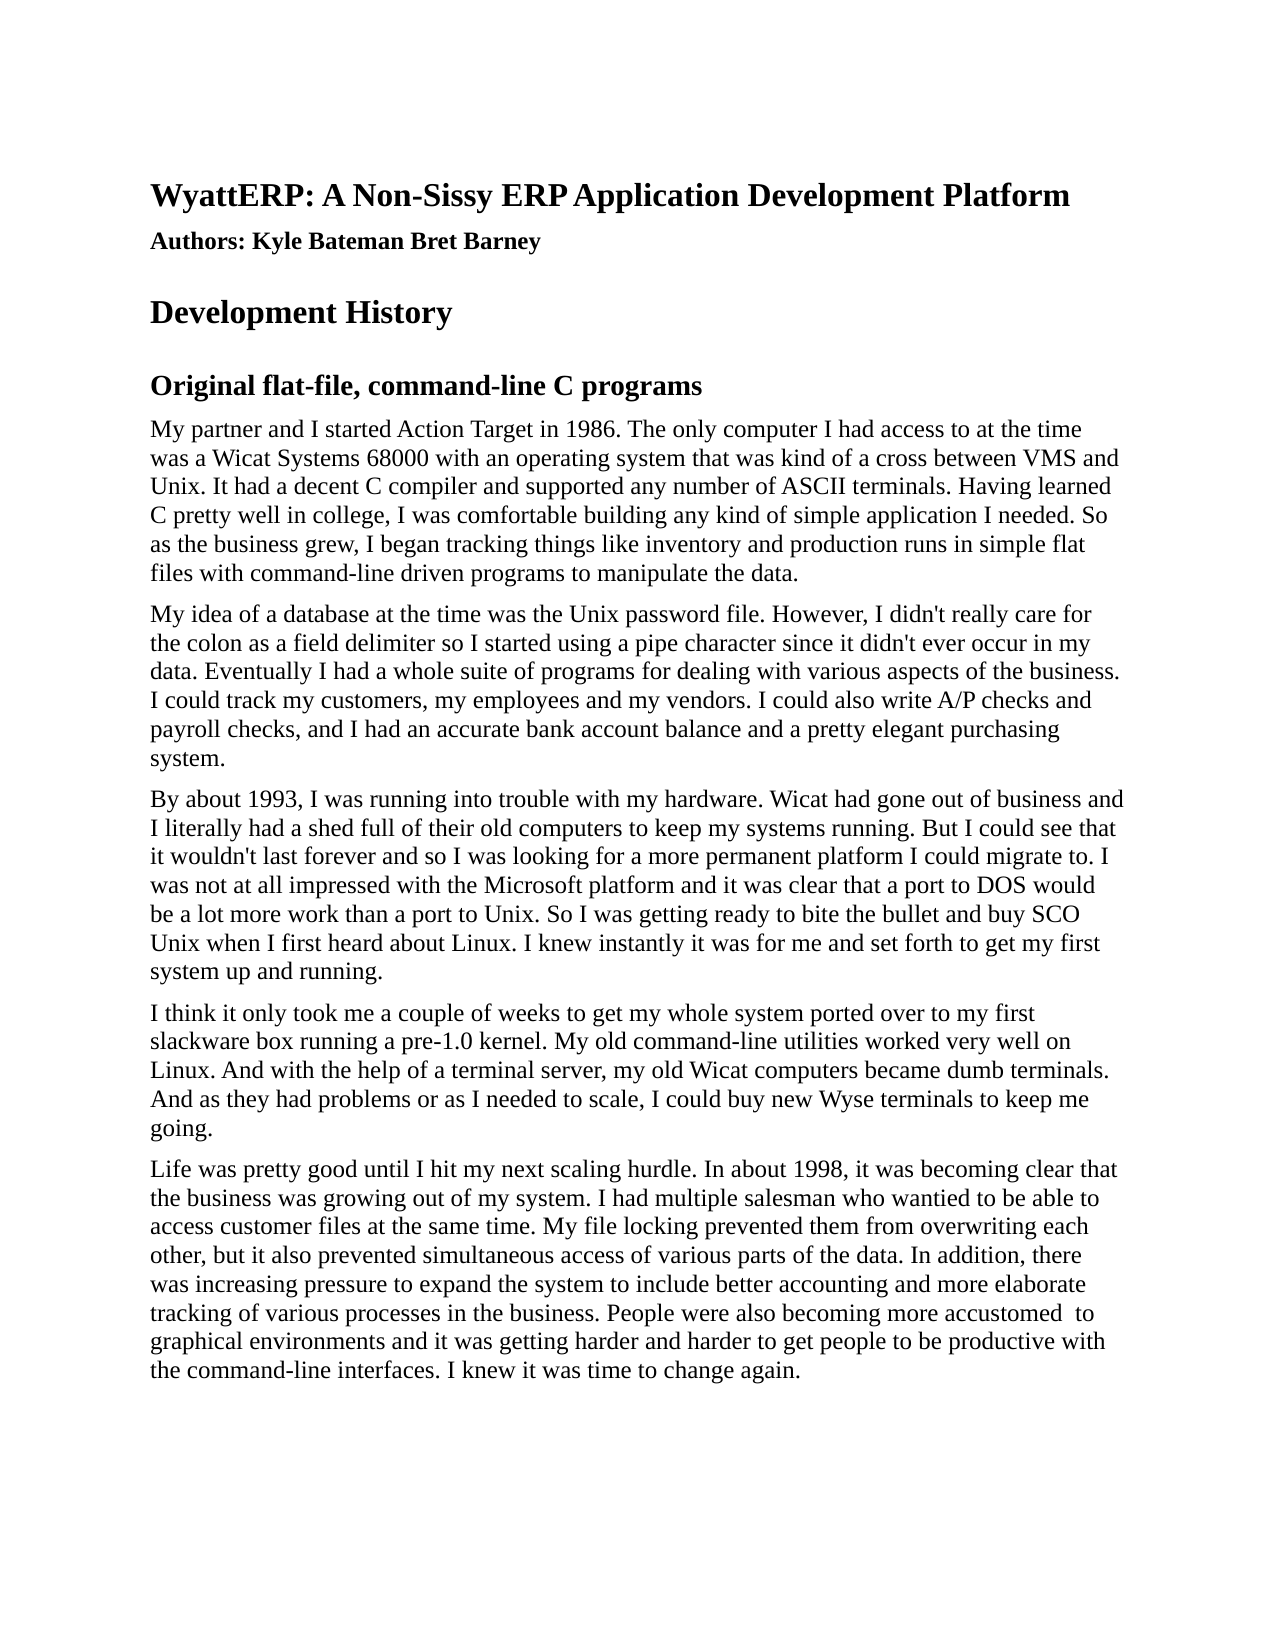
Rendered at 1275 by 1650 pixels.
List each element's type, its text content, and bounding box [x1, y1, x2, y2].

text Life was pretty good until I hit my next scaling hurdle. In about 1998, it was becoming clear that the business was growing out of my system. I had multiple salesman who wantied to be able to access customer files at the same time. My file locking prevented them from overwriting each other, but it also prevented simultaneous access of various parts of the data. In addition, there was increasing pressure to expand the system to include better accounting and more elaborate tracking of various processes in the business. People were also becoming more accustomed to graphical environments and it was getting harder and harder to get people to be productive with the command-line interfaces. I knew it was time to change again. [150, 1154, 1125, 1384]
subtitle WyattERP: A Non-Sissy ERP Application Development Platform [150, 175, 1125, 213]
text By about 1993, I was running into trouble with my hardware. Wicat had gone out of business and I literally had a shed full of their old computers to keep my systems running. But I could see that it wouldn't last forever and so I was looking for a more permanent platform I could migrate to. I was not at all impressed with the Microsoft platform and it was clear that a port to DOS would be a lot more work than a port to Unix. So I was getting ready to bite the bullet and buy SCO Unix when I first heard about Linux. I knew instantly it was for me and set forth to get my first system up and running. [150, 784, 1125, 985]
subtitle Original flat-file, command-line C programs [150, 368, 1125, 401]
text My idea of a database at the time was the Unix password file. However, I didn't really care for the colon as a field delimiter so I started using a pipe character since it didn't ever occur in my data. Eventually I had a whole suite of programs for dealing with various aspects of the business. I could track my customers, my employees and my vendors. I could also write A/P checks and payroll checks, and I had an accurate bank account balance and a pretty elegant purchasing system. [150, 599, 1125, 771]
text My partner and I started Action Target in 1986. The only computer I had access to at the time was a Wicat Systems 68000 with an operating system that was kind of a cross between VMS and Unix. It had a decent C compiler and supported any number of ASCII terminals. Having learned C pretty well in college, I was comfortable building any kind of simple application I needed. So as the business grew, I began tracking things like inventory and production runs in simple flat files with command-line driven programs to manipulate the data. [150, 414, 1125, 586]
text Authors: Kyle Bateman Bret Barney [150, 226, 1125, 254]
subtitle Development History [150, 292, 1125, 330]
text I think it only took me a couple of weeks to get my whole system ported over to my first slackware box running a pre-1.0 kernel. My old command-line utilities worked very well on Linux. And with the help of a terminal server, my old Wicat computers became dumb terminals. And as they had problems or as I needed to scale, I could buy new Wyse terminals to keep me going. [150, 998, 1125, 1141]
